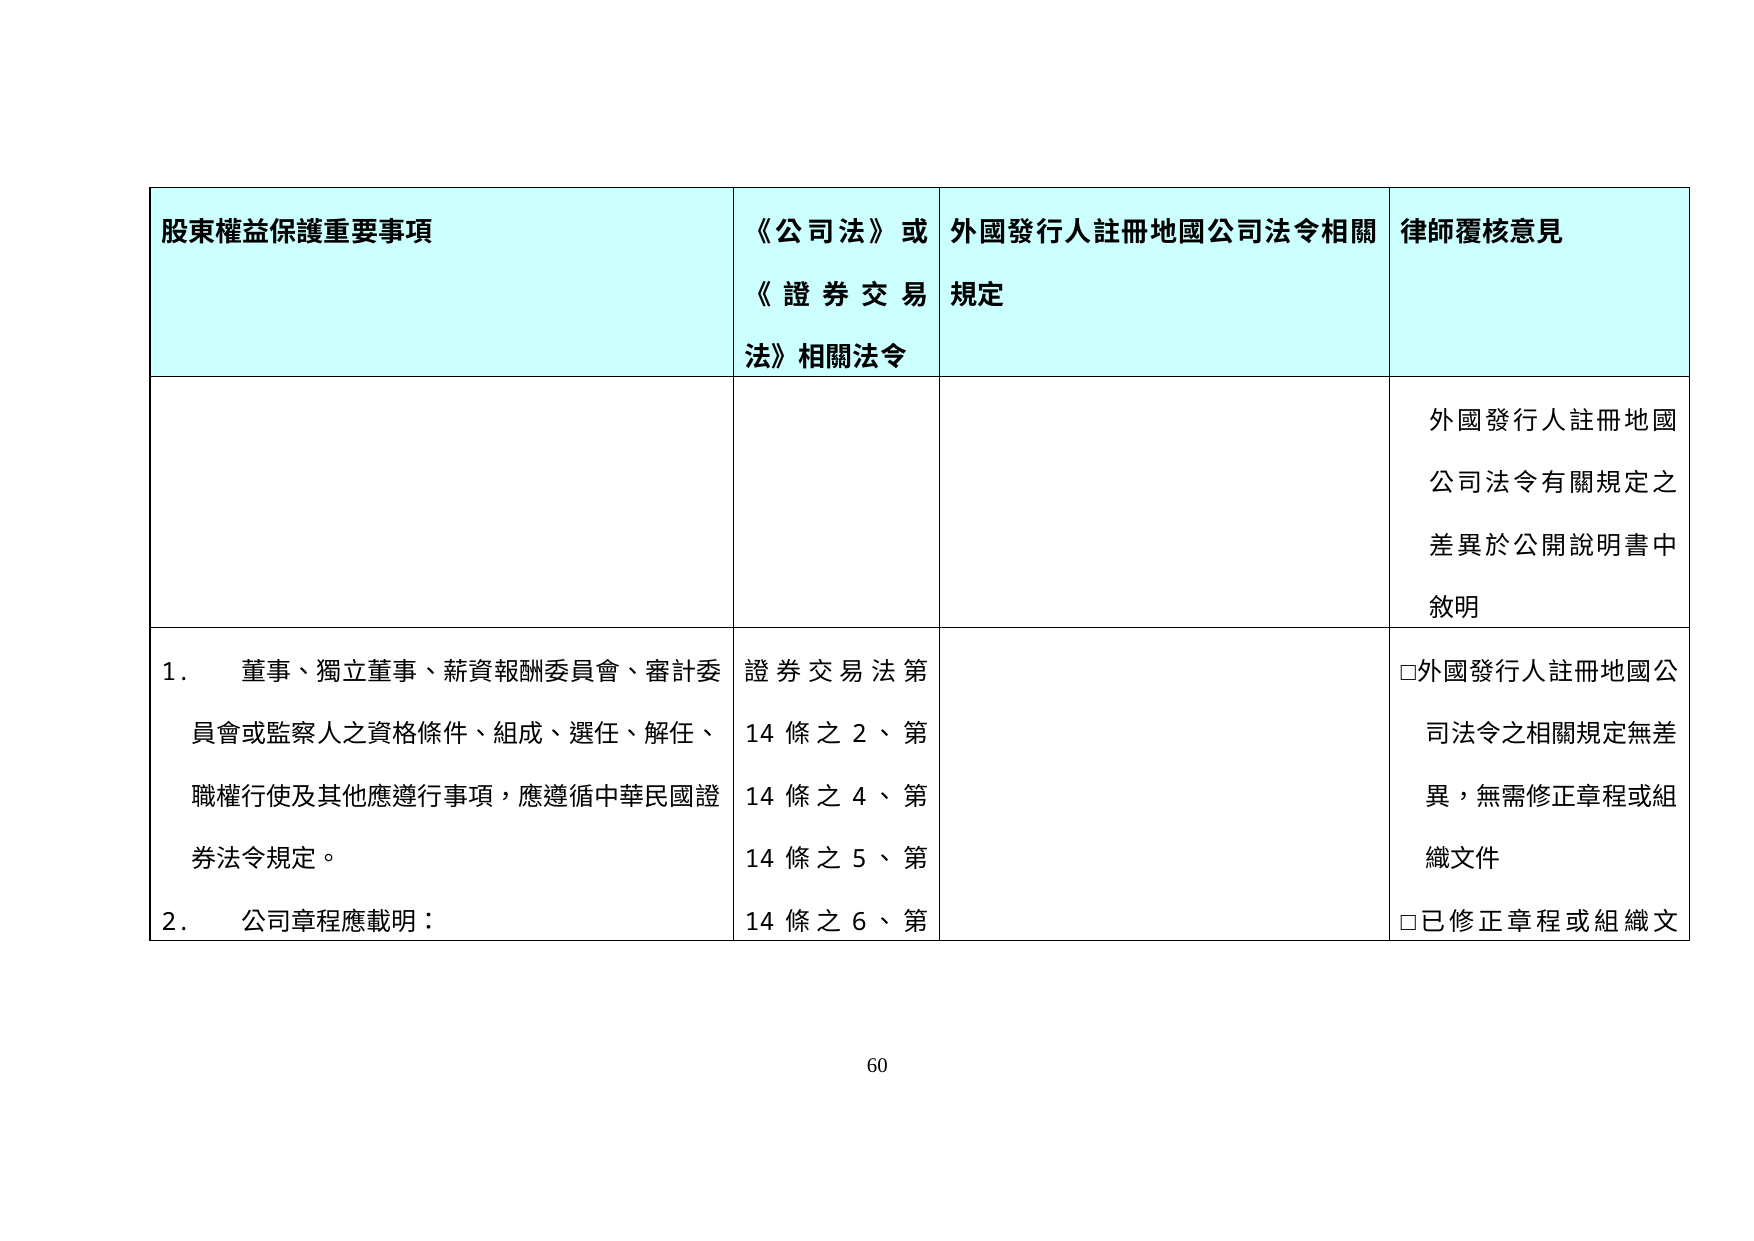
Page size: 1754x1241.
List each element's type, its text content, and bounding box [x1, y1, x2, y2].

table_cell [151, 377, 733, 627]
table_cell 公司法第195條第1項 公司法第198條 公司法第199條第1項 4.公司法第227條 [734, 377, 939, 627]
table_cell [940, 628, 1389, 940]
table_header 外國發行人註冊地國公司法令相關規定 [940, 188, 1389, 376]
table_header 《公司法》或《證券交易法》相關法令 [734, 188, 939, 376]
table_cell 外國發行人註冊地國公司法令有關規定之差異於公開說明書中敘明 [1390, 377, 1689, 627]
table_cell 證券交易法第14條之2、第14條之4、第14條之5、第14條之6、第 [734, 628, 939, 940]
table_cell 董事、獨立董事、薪資報酬委員會、審計委員會或監察人之資格條件、組成、選任、解任、職權行使及其他應遵行事項，應遵循中華民國證券法令規定。 公司章程應載明： 獨立董事選舉採候選人提名制度，由股東就獨立董事候選人名單中選任之。 依中華民國證券主管機關或證券櫃檯買賣中心規定，獨立董事以外之董事及監察人選舉採候選人提名制度者，由股東就獨立董事以外之董事及監察人候選人名單中選任之。 申請股票第一上櫃之公司，應設置審計委員會。 [151, 628, 733, 940]
table_cell □外國發行人註冊地國公司法令之相關規定無差異，無需修正章程或組織文件 □已修正章程或組織文 [1390, 628, 1689, 940]
table_cell [940, 377, 1389, 627]
table_header 股東權益保護重要事項 [151, 188, 733, 376]
table_header 律師覆核意見 [1390, 188, 1689, 376]
